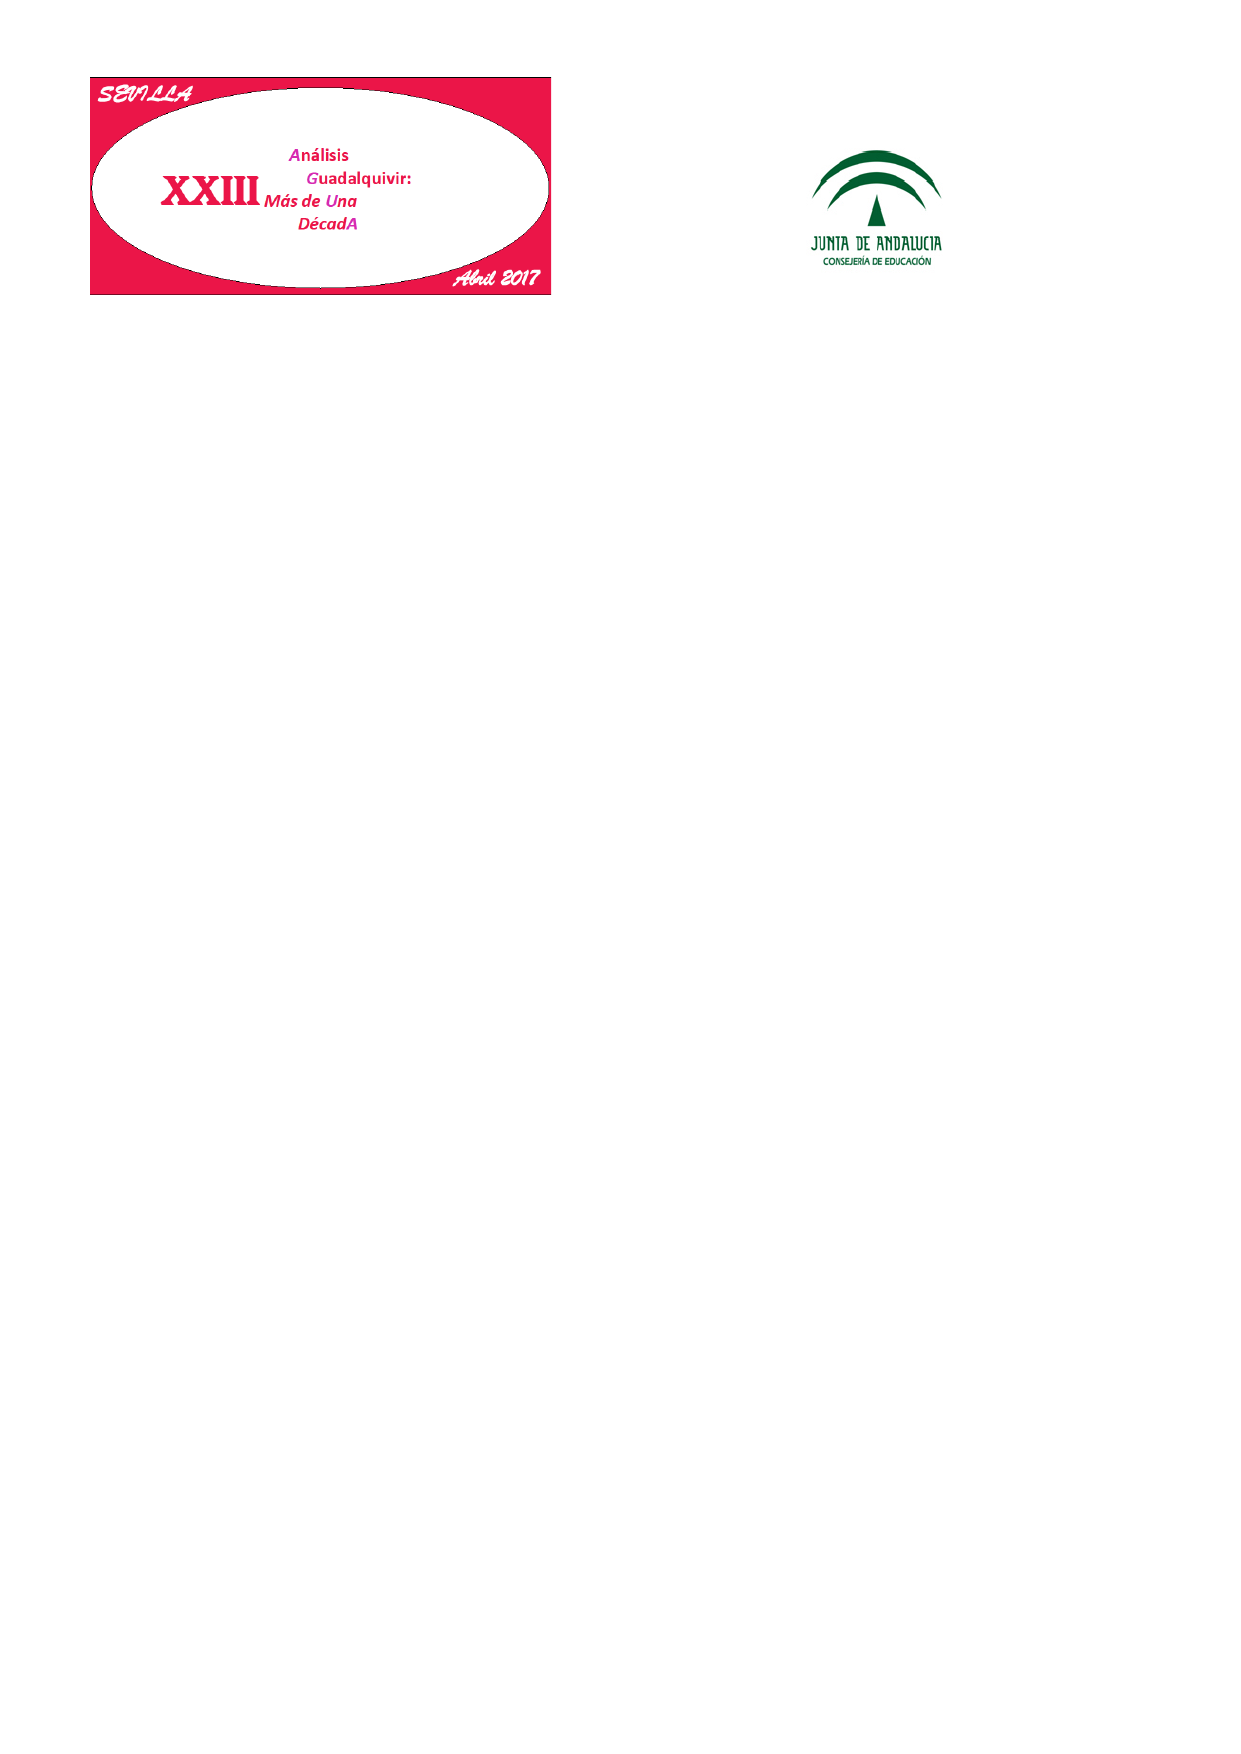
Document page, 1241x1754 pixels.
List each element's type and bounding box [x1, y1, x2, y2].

picture [783, 124, 973, 297]
